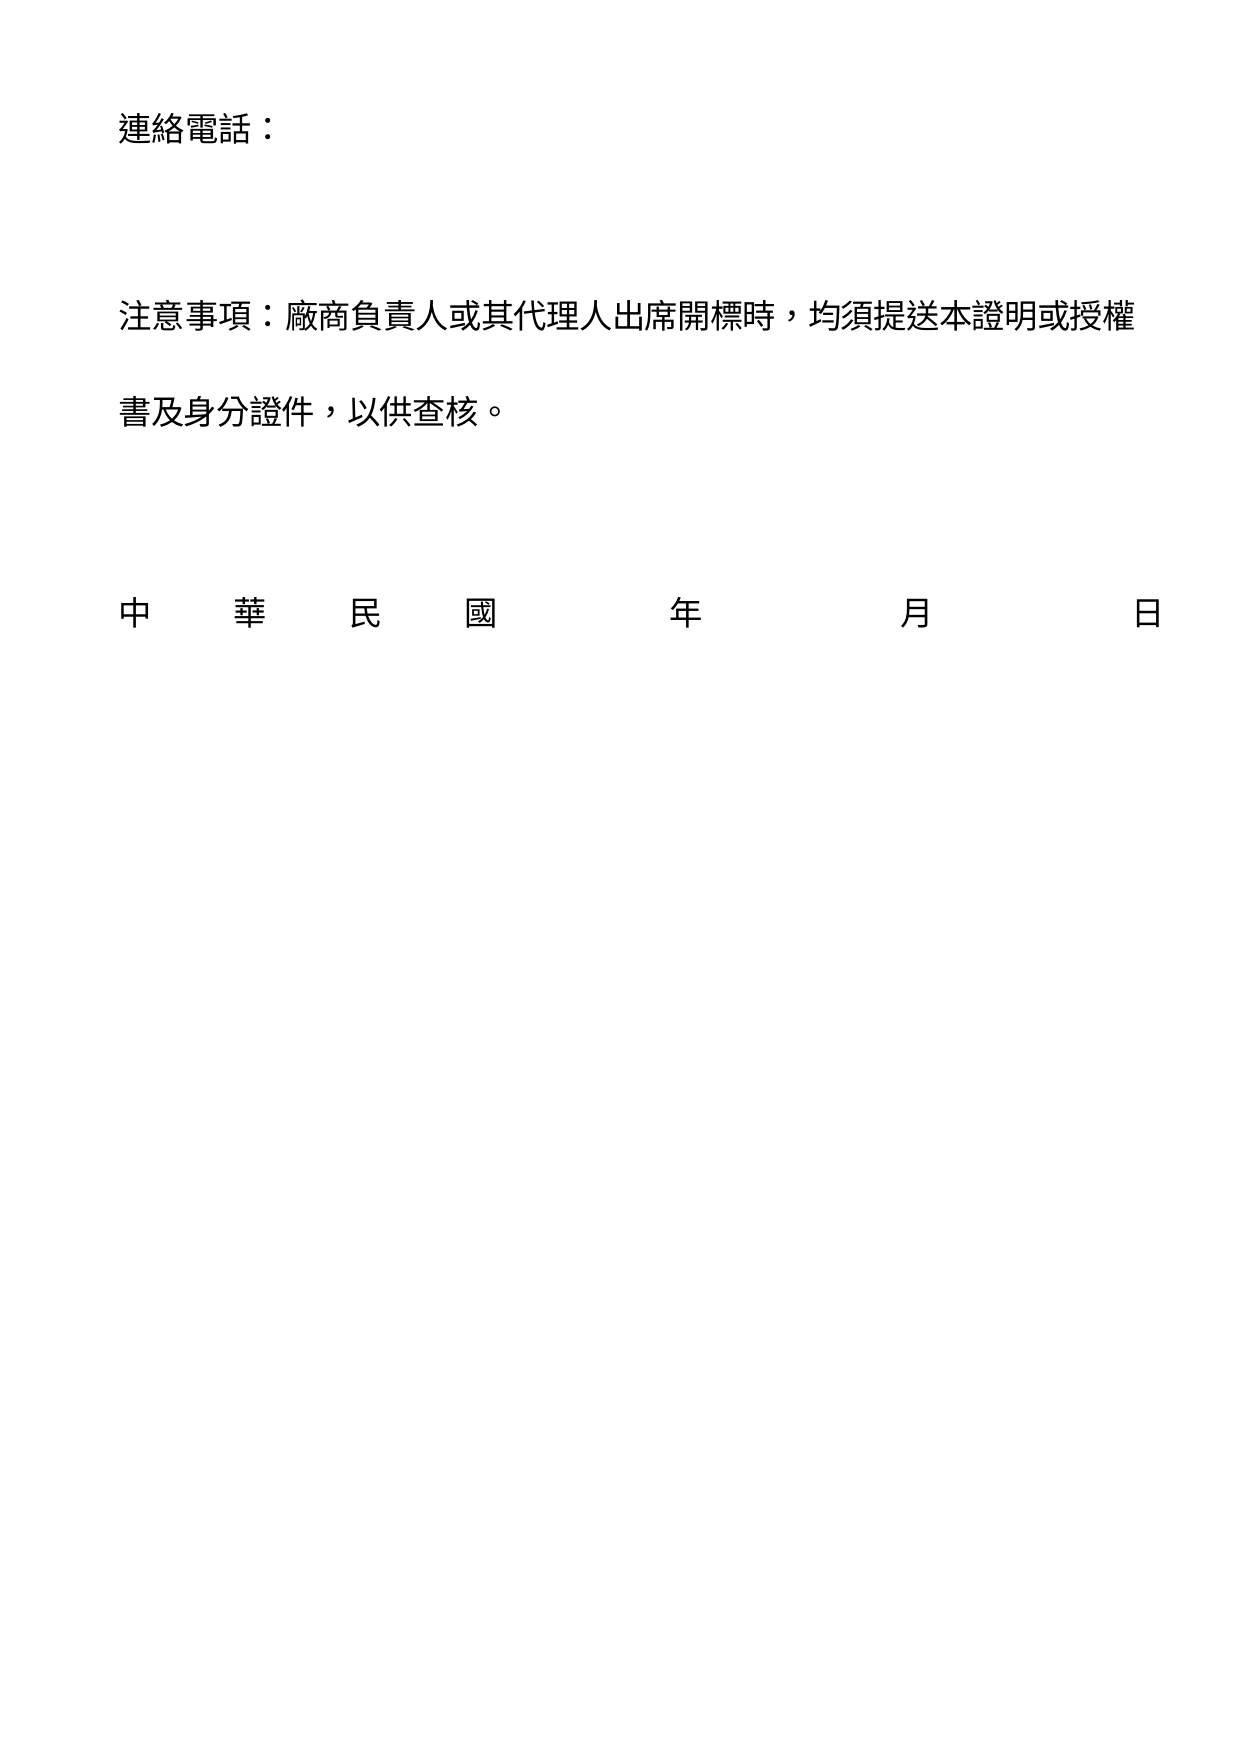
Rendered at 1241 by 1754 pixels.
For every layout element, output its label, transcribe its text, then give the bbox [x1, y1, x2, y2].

text 連絡電話： [118, 102, 1165, 151]
text 中華民國 年 月 日 [118, 587, 1165, 635]
text 注意事項：廠商負責人或其代理人出席開標時，均須提送本證明或授權書及身分證件，以供查核。 [118, 289, 1165, 434]
